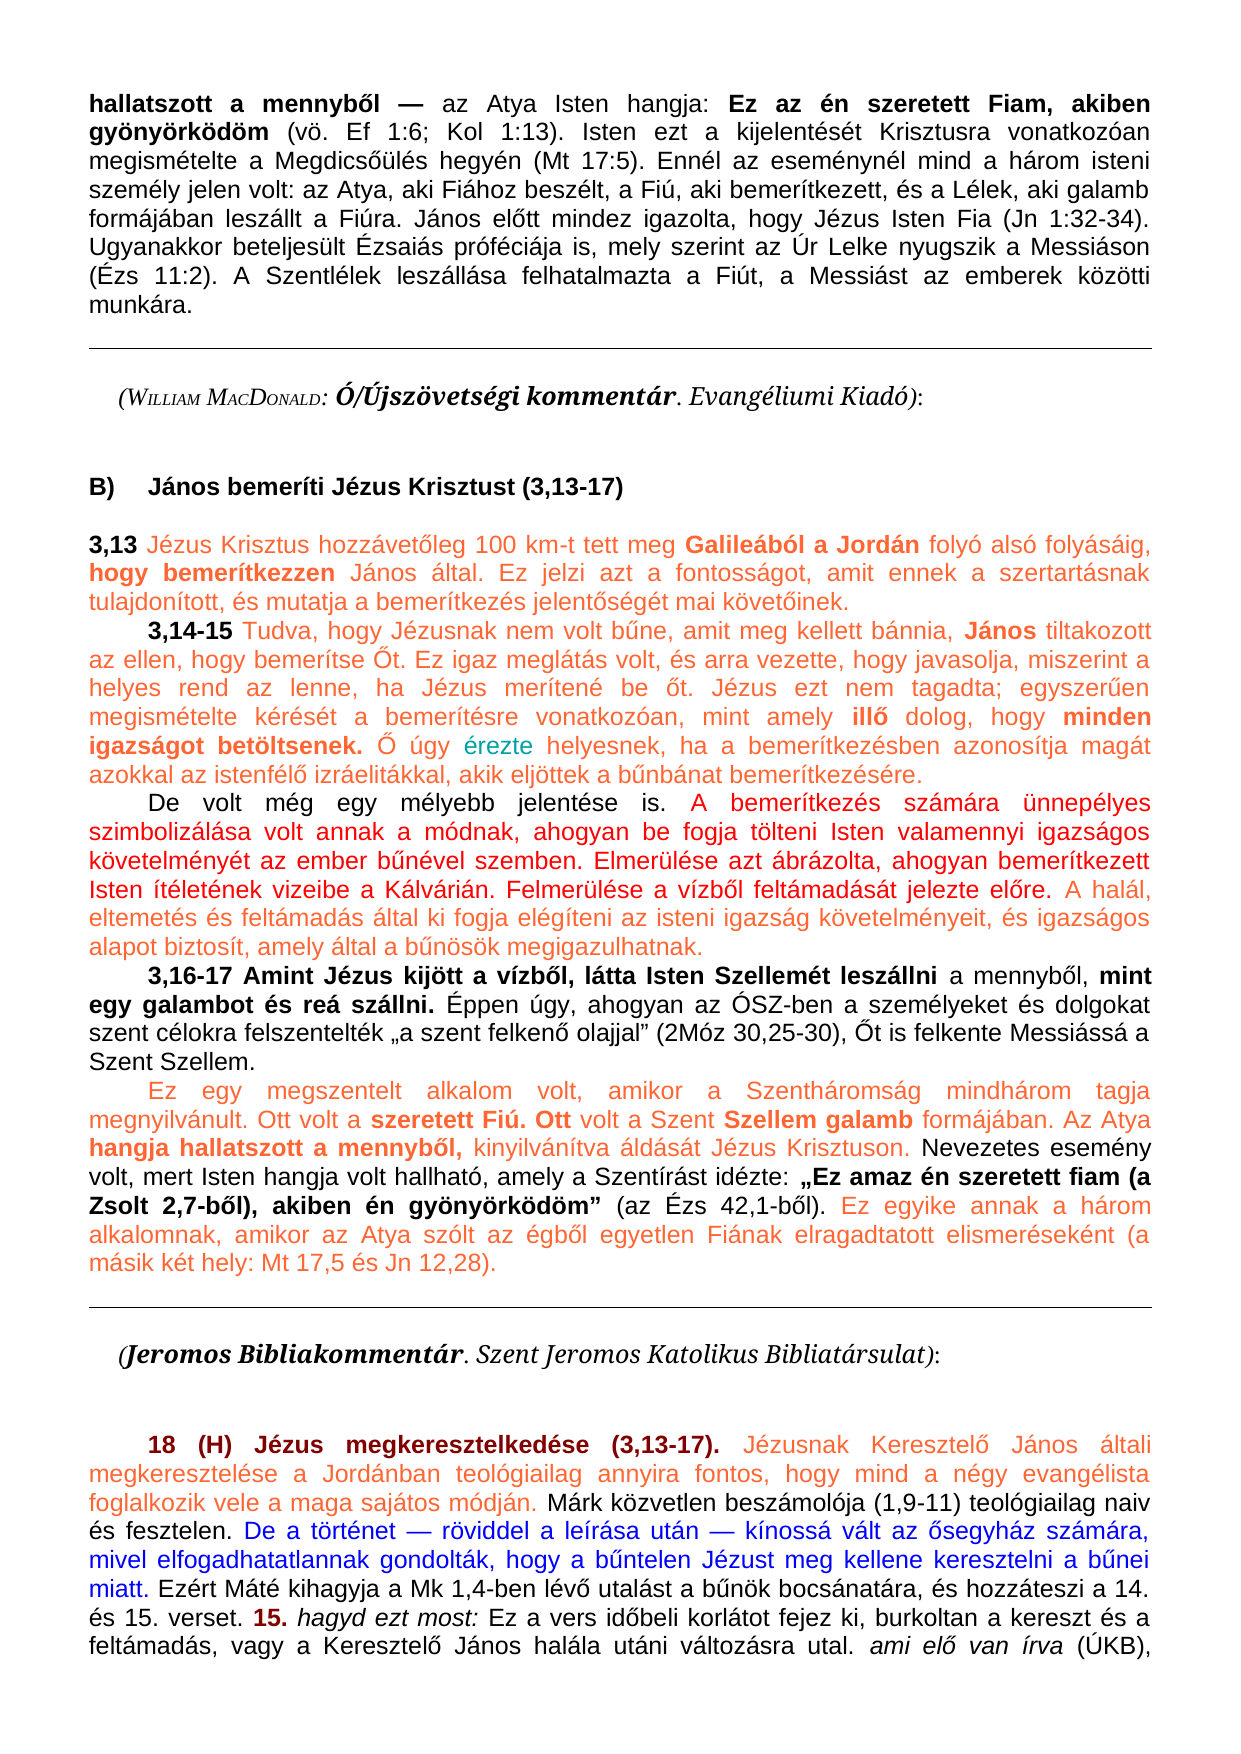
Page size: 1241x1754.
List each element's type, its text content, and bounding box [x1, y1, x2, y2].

text B) János bemeríti Jézus Krisztust (3,13-17) [88, 471, 1152, 500]
text hallatszott a mennyből — az Atya Isten hangja: Ez az én szeretett Fiam, akiben gyönyörködöm (vö. Ef 1:6; Kol 1:13). Isten ezt a kijelentését Krisztusra vonatkozóan megismételte a Megdicsőülés hegyén (Mt 17:5). Ennél az eseménynél mind a három isteni személy jelen volt: az Atya, aki Fiához beszélt, a Fiú, aki bemerítkezett, és a Lélek, aki galamb formájában leszállt a Fiúra. János előtt mindez igazolta, hogy Jézus Isten Fia (Jn 1:32-34). Ugyanakkor beteljesült Ézsaiás próféciája is, mely szerint az Úr Lelke nyugszik a Messiáson (Ézs 11:2). A Szentlélek leszállása felhatalmazta a Fiút, a Messiást az emberek közötti munkára. [88, 88, 1152, 318]
text 18 (H) Jézus megkeresztelkedése (3,13-17). Jézusnak Keresztelő János általi megkeresztelése a Jordánban teológiailag annyira fontos, hogy mind a négy evangélista foglalkozik vele a maga sajátos módján. Márk közvetlen beszámolója (1,9-11) teológiailag naiv és fesztelen. De a történet — röviddel a leírása után — kínossá vált az ősegyház számára, mivel elfogadhatatlannak gondolták, hogy a bűntelen Jézust meg kellene keresztelni a bűnei miatt. Ezért Máté kihagyja a Mk 1,4-ben lévő utalást a bűnök bocsánatára, és hozzáteszi a 14. és 15. verset. 15. hagyd ezt most: Ez a vers időbeli korlátot fejez ki, burkoltan a kereszt és a feltámadás, vagy a Keresztelő János halála utáni változásra utal. ami elő van írva (ÚKB), [88, 1430, 1152, 1660]
text 3,14-15 Tudva, hogy Jézusnak nem volt bűne, amit meg kellett bánnia, János tiltakozott az ellen, hogy bemerítse Őt. Ez igaz meglátás volt, és arra vezette, hogy javasolja, miszerint a helyes rend az lenne, ha Jézus merítené be őt. Jézus ezt nem tagadta; egyszerűen megismételte kérését a bemerítésre vonatkozóan, mint amely illő dolog, hogy minden igazságot betöltsenek. Ő úgy érezte helyesnek, ha a bemerítkezésben azonosítja magát azokkal az istenfélő izráelitákkal, akik eljöttek a bűnbánat bemerítkezésére. [88, 616, 1152, 788]
text (Jeromos Bibliakommentár. Szent Jeromos Katolikus Bibliatársulat): [88, 1308, 1152, 1401]
text 3,16-17 Amint Jézus kijött a vízből, látta Isten Szellemét leszállni a mennyből, mint egy galambot és reá szállni. Éppen úgy, ahogyan az ÓSZ-ben a személyeket és dolgokat szent célokra felszentelték „a szent felkenő olajjal” (2Móz 30,25-30), Őt is felkente Messiássá a Szent Szellem. [88, 961, 1152, 1076]
text (William MacDonald: Ó/Újszövetségi kommentár. Evangéliumi Kiadó): [88, 349, 1152, 442]
text Ez egy megszentelt alkalom volt, amikor a Szentháromság mindhárom tagja megnyilvánult. Ott volt a szeretett Fiú. Ott volt a Szent Szellem galamb formájában. Az Atya hangja hallatszott a mennyből, kinyilvánítva áldását Jézus Krisztuson. Nevezetes esemény volt, mert Isten hangja volt hallható, amely a Szentírást idézte: „Ez amaz én szeretett fiam (a Zsolt 2,7-ből), akiben én gyönyörködöm” (az Ézs 42,1-ből). Ez egyike annak a három alkalomnak, amikor az Atya szólt az égből egyetlen Fiának elragadtatott elismeréseként (a másik két hely: Mt 17,5 és Jn 12,28). [88, 1076, 1152, 1277]
text 3,13 Jézus Krisztus hozzávetőleg 100 km‑t tett meg Galileából a Jordán folyó alsó folyásáig, hogy bemerítkezzen János által. Ez jelzi azt a fontosságot, amit ennek a szertartásnak tulajdonított, és mutatja a bemerítkezés jelentőségét mai követőinek. [88, 530, 1152, 616]
text De volt még egy mélyebb jelentése is. A bemerítkezés számára ünnepélyes szimbolizálása volt annak a módnak, ahogyan be fogja tölteni Isten valamennyi igazságos követelményét az ember bűnével szemben. Elmerülése azt ábrázolta, ahogyan bemerítkezett Isten ítéletének vizeibe a Kálvárián. Felmerülése a vízből feltámadását jelezte előre. A halál, eltemetés és feltámadás által ki fogja elégíteni az isteni igazság követelményeit, és igazságos alapot biztosít, amely által a bűnösök megigazulhatnak. [88, 788, 1152, 961]
